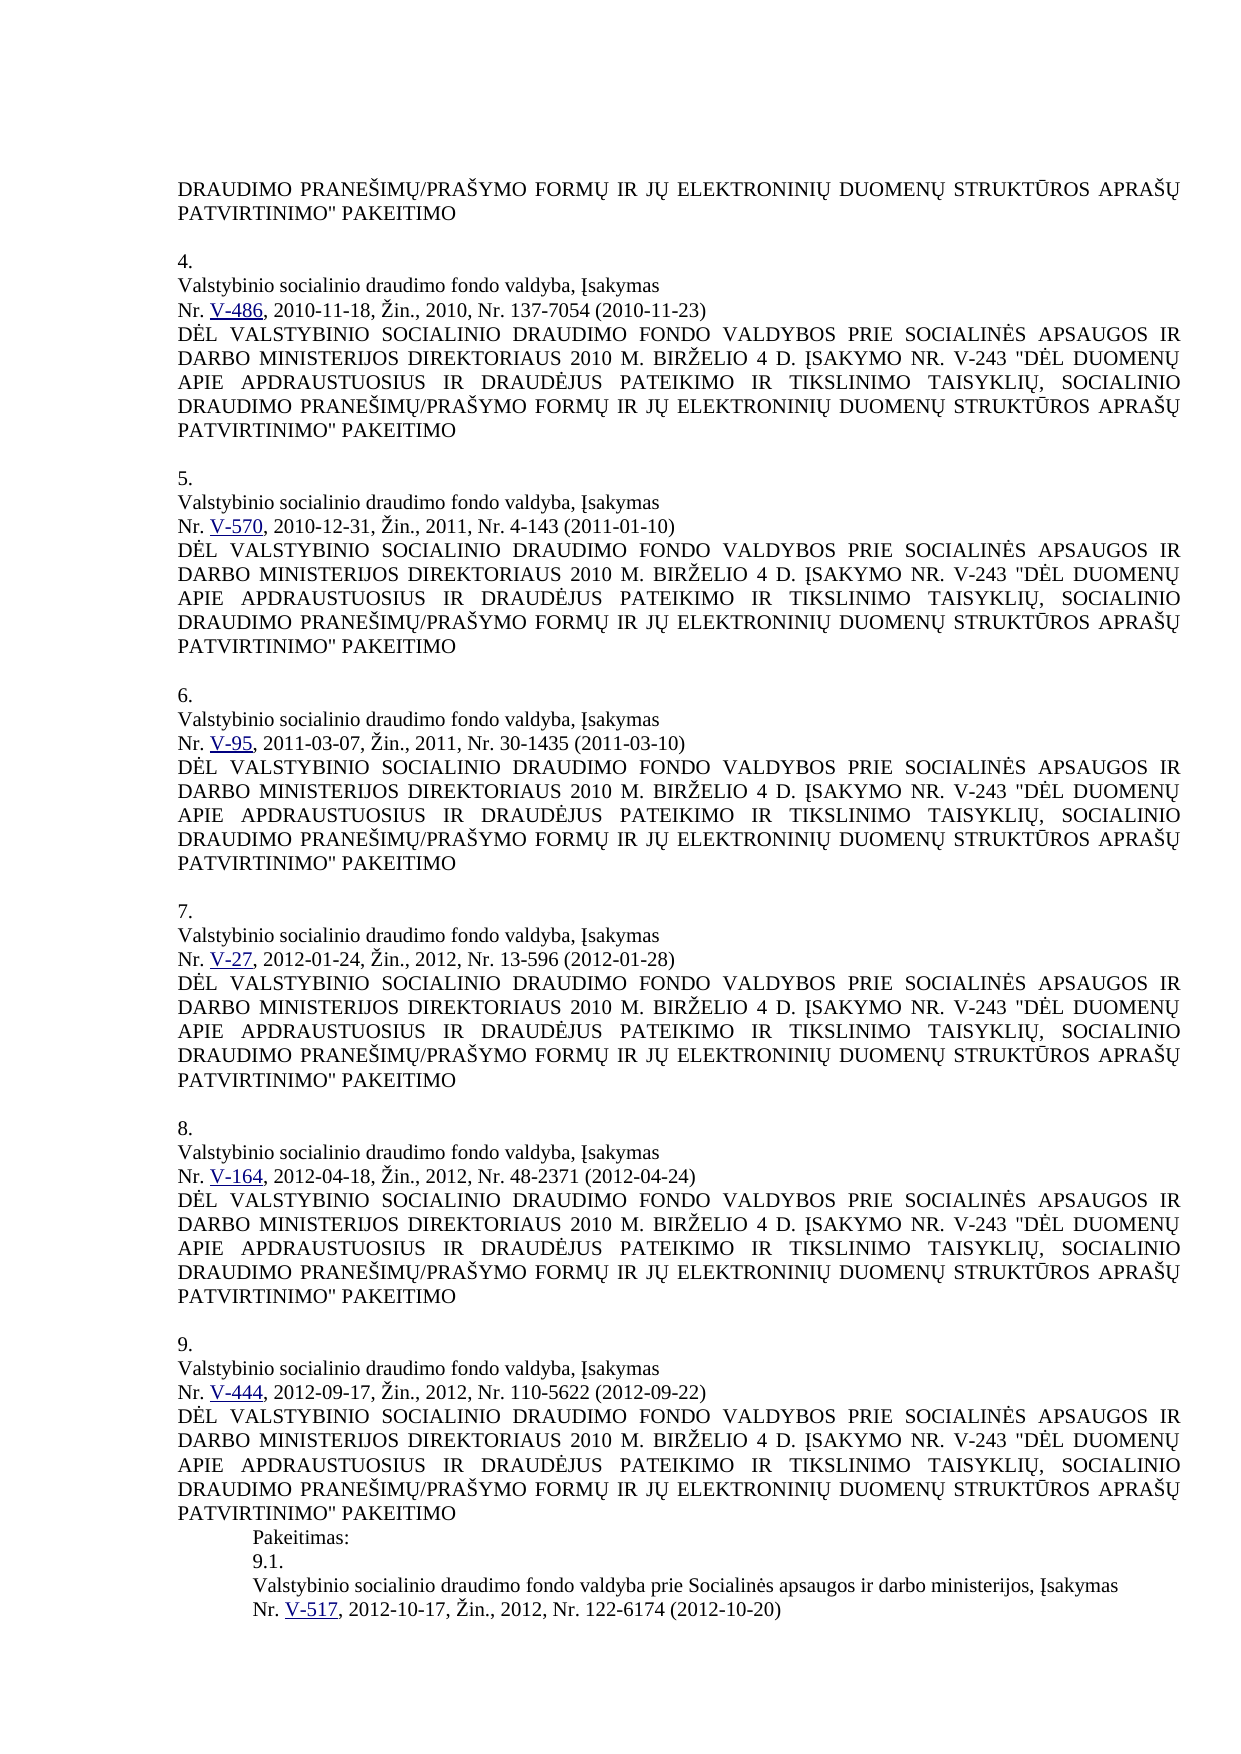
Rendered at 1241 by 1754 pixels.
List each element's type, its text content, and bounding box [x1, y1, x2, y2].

text Valstybinio socialinio draudimo fondo valdyba, Įsakymas [177, 707, 1181, 731]
text DĖL VALSTYBINIO SOCIALINIO DRAUDIMO FONDO VALDYBOS PRIE SOCIALINĖS APSAUGOS IR DARBO MINISTERIJOS DIREKTORIAUS 2010 M. BIRŽELIO 4 D. ĮSAKYMO NR. V-243 "DĖL DUOMENŲ APIE APDRAUSTUOSIUS IR DRAUDĖJUS PATEIKIMO IR TIKSLINIMO TAISYKLIŲ, SOCIALINIO DRAUDIMO PRANEŠIMŲ/PRAŠYMO FORMŲ IR JŲ ELEKTRONINIŲ DUOMENŲ STRUKTŪROS APRAŠŲ PATVIRTINIMO" PAKEITIMO [177, 971, 1181, 1092]
text DĖL VALSTYBINIO SOCIALINIO DRAUDIMO FONDO VALDYBOS PRIE SOCIALINĖS APSAUGOS IR DARBO MINISTERIJOS DIREKTORIAUS 2010 M. BIRŽELIO 4 D. ĮSAKYMO NR. V-243 "DĖL DUOMENŲ APIE APDRAUSTUOSIUS IR DRAUDĖJUS PATEIKIMO IR TIKSLINIMO TAISYKLIŲ, SOCIALINIO DRAUDIMO PRANEŠIMŲ/PRAŠYMO FORMŲ IR JŲ ELEKTRONINIŲ DUOMENŲ STRUKTŪROS APRAŠŲ PATVIRTINIMO" PAKEITIMO [177, 755, 1181, 875]
text Nr. V-95, 2011-03-07, Žin., 2011, Nr. 30-1435 (2011-03-10) [177, 731, 1181, 755]
text 9. [177, 1332, 1181, 1356]
text 5. [177, 466, 1181, 490]
text Nr. V-164, 2012-04-18, Žin., 2012, Nr. 48-2371 (2012-04-24) [177, 1164, 1181, 1188]
text 8. [177, 1116, 1181, 1140]
text Valstybinio socialinio draudimo fondo valdyba, Įsakymas [177, 490, 1181, 514]
text DĖL VALSTYBINIO SOCIALINIO DRAUDIMO FONDO VALDYBOS PRIE SOCIALINĖS APSAUGOS IR DARBO MINISTERIJOS DIREKTORIAUS 2010 M. BIRŽELIO 4 D. ĮSAKYMO NR. V-243 "DĖL DUOMENŲ APIE APDRAUSTUOSIUS IR DRAUDĖJUS PATEIKIMO IR TIKSLINIMO TAISYKLIŲ, SOCIALINIO DRAUDIMO PRANEŠIMŲ/PRAŠYMO FORMŲ IR JŲ ELEKTRONINIŲ DUOMENŲ STRUKTŪROS APRAŠŲ PATVIRTINIMO" PAKEITIMO [177, 1404, 1181, 1525]
text DĖL VALSTYBINIO SOCIALINIO DRAUDIMO FONDO VALDYBOS PRIE SOCIALINĖS APSAUGOS IR DARBO MINISTERIJOS DIREKTORIAUS 2010 M. BIRŽELIO 4 D. ĮSAKYMO NR. V-243 "DĖL DUOMENŲ APIE APDRAUSTUOSIUS IR DRAUDĖJUS PATEIKIMO IR TIKSLINIMO TAISYKLIŲ, SOCIALINIO DRAUDIMO PRANEŠIMŲ/PRAŠYMO FORMŲ IR JŲ ELEKTRONINIŲ DUOMENŲ STRUKTŪROS APRAŠŲ PATVIRTINIMO" PAKEITIMO [177, 1188, 1181, 1308]
text 4. [177, 249, 1181, 273]
text Nr. V-444, 2012-09-17, Žin., 2012, Nr. 110-5622 (2012-09-22) [177, 1380, 1181, 1404]
text 7. [177, 899, 1181, 923]
text DĖL VALSTYBINIO SOCIALINIO DRAUDIMO FONDO VALDYBOS PRIE SOCIALINĖS APSAUGOS IR DARBO MINISTERIJOS DIREKTORIAUS 2010 M. BIRŽELIO 4 D. ĮSAKYMO NR. V-243 "DĖL DUOMENŲ APIE APDRAUSTUOSIUS IR DRAUDĖJUS PATEIKIMO IR TIKSLINIMO TAISYKLIŲ, SOCIALINIO DRAUDIMO PRANEŠIMŲ/PRAŠYMO FORMŲ IR JŲ ELEKTRONINIŲ DUOMENŲ STRUKTŪROS APRAŠŲ PATVIRTINIMO" PAKEITIMO [177, 538, 1181, 658]
text DĖL VALSTYBINIO SOCIALINIO DRAUDIMO FONDO VALDYBOS PRIE SOCIALINĖS APSAUGOS IR DARBO MINISTERIJOS DIREKTORIAUS 2010 M. BIRŽELIO 4 D. ĮSAKYMO NR. V-243 "DĖL DUOMENŲ APIE APDRAUSTUOSIUS IR DRAUDĖJUS PATEIKIMO IR TIKSLINIMO TAISYKLIŲ, SOCIALINIO DRAUDIMO PRANEŠIMŲ/PRAŠYMO FORMŲ IR JŲ ELEKTRONINIŲ DUOMENŲ STRUKTŪROS APRAŠŲ PATVIRTINIMO" PAKEITIMO [177, 322, 1181, 442]
text Nr. V-486, 2010-11-18, Žin., 2010, Nr. 137-7054 (2010-11-23) [177, 297, 1181, 322]
text Valstybinio socialinio draudimo fondo valdyba prie Socialinės apsaugos ir darbo ministerijos, Įsakymas [252, 1573, 1181, 1597]
text Pakeitimas: [252, 1525, 1181, 1549]
text Nr. V-27, 2012-01-24, Žin., 2012, Nr. 13-596 (2012-01-28) [177, 947, 1181, 971]
text Valstybinio socialinio draudimo fondo valdyba, Įsakymas [177, 273, 1181, 297]
text Valstybinio socialinio draudimo fondo valdyba, Įsakymas [177, 1356, 1181, 1380]
text 6. [177, 682, 1181, 707]
text Nr. V-570, 2010-12-31, Žin., 2011, Nr. 4-143 (2011-01-10) [177, 514, 1181, 538]
text 9.1. [252, 1549, 1181, 1573]
text Nr. V-517, 2012-10-17, Žin., 2012, Nr. 122-6174 (2012-10-20) [252, 1597, 1181, 1621]
text DRAUDIMO PRANEŠIMŲ/PRAŠYMO FORMŲ IR JŲ ELEKTRONINIŲ DUOMENŲ STRUKTŪROS APRAŠŲ PATVIRTINIMO" PAKEITIMO [177, 177, 1181, 225]
text Valstybinio socialinio draudimo fondo valdyba, Įsakymas [177, 1140, 1181, 1164]
text Valstybinio socialinio draudimo fondo valdyba, Įsakymas [177, 923, 1181, 947]
